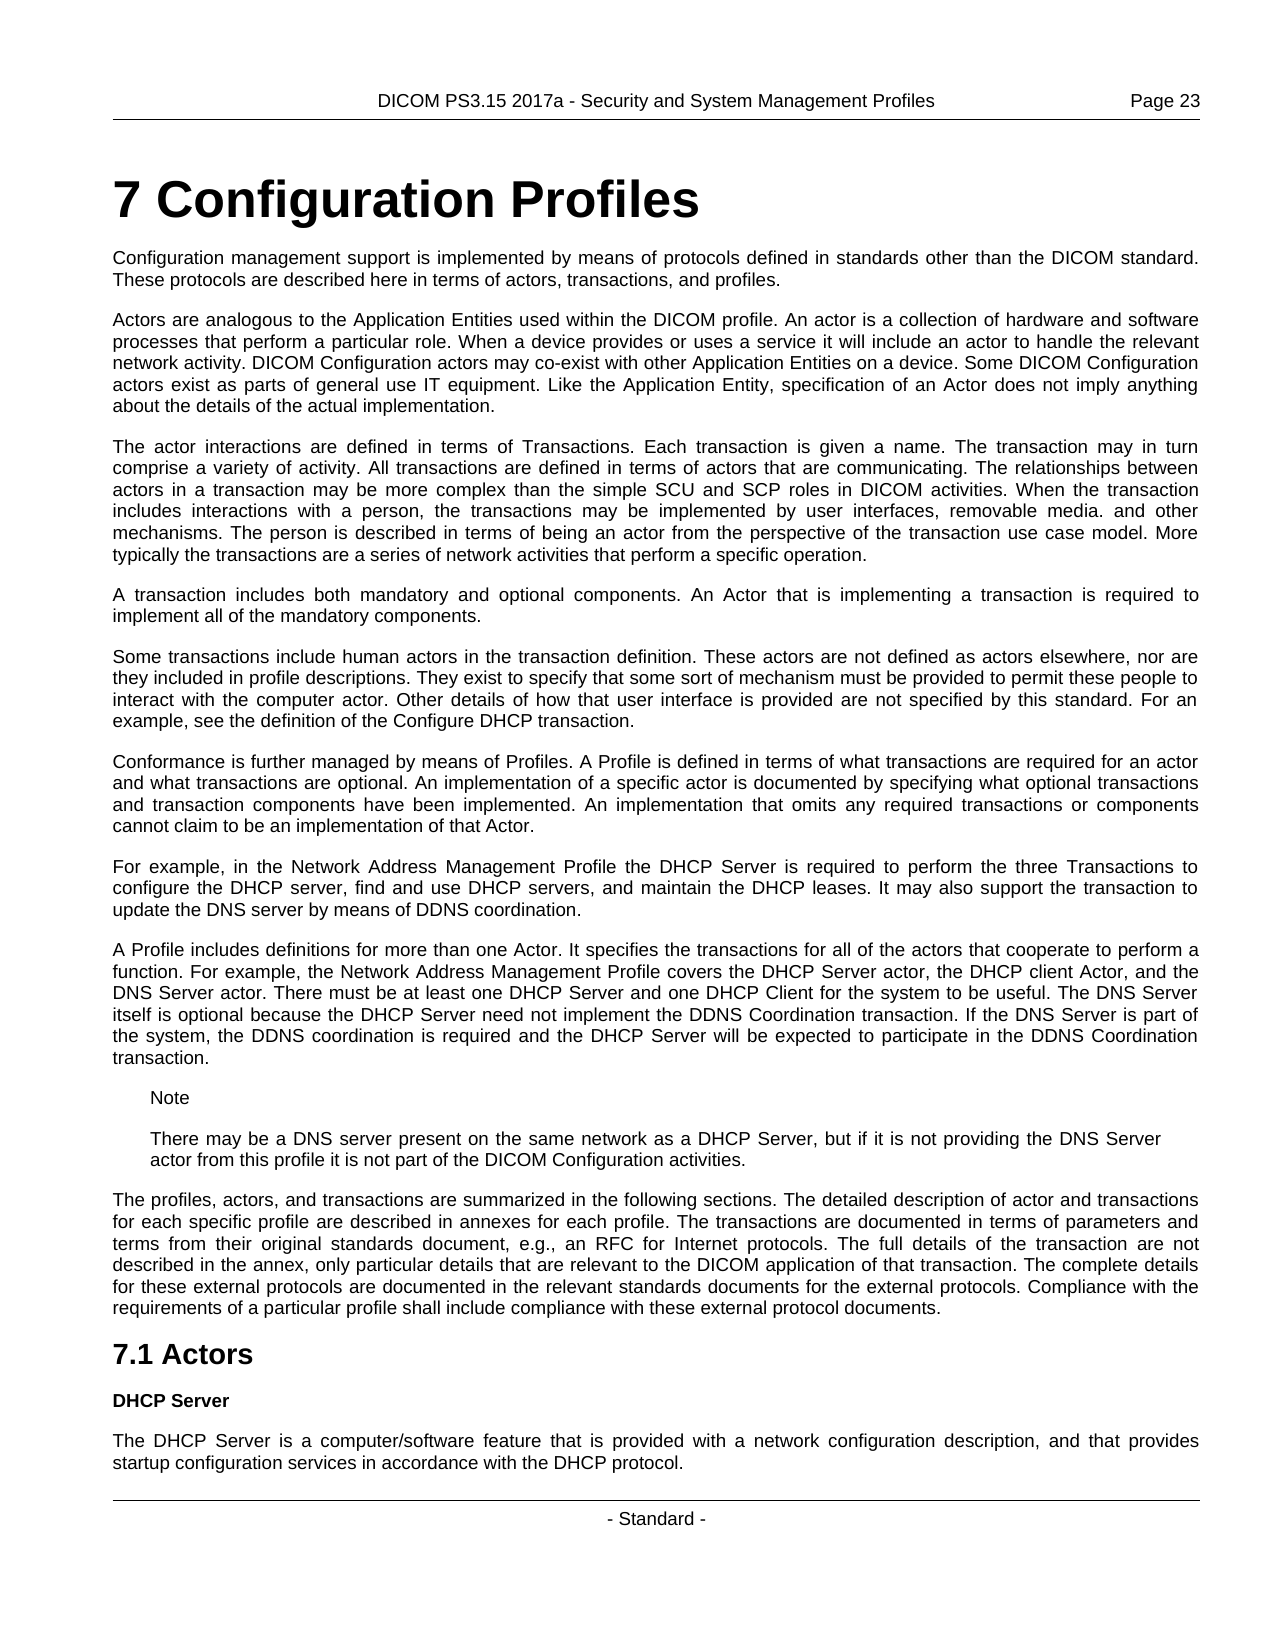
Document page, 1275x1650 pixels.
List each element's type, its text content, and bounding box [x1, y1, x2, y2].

text Conformance is further managed by means of Profiles. A Profile is defined in terms of what transactions are required for an actor and what transactions are optional. An implementation of a specific actor is documented by specifying what optional transactions and transaction components have been implemented. An implementation that omits any required transactions or components cannot claim to be an implementation of that Actor. [112, 751, 1200, 837]
text Some transactions include human actors in the transaction definition. These actors are not defined as actors elsewhere, nor are they included in profile descriptions. They exist to specify that some sort of mechanism must be provided to permit these people to interact with the computer actor. Other details of how that user interface is provided are not specified by this standard. For an example, see the definition of the Configure DHCP transaction. [112, 646, 1200, 732]
text Note [150, 1087, 1162, 1109]
text DHCP Server [112, 1390, 1200, 1411]
text 7.1 Actors [112, 1337, 1200, 1371]
text There may be a DNS server present on the same network as a DHCP Server, but if it is not providing the DNS Server actor from this profile it is not part of the DICOM Configuration activities. [150, 1127, 1162, 1171]
text For example, in the Network Address Management Profile the DHCP Server is required to perform the three Transactions to configure the DHCP server, find and use DHCP servers, and maintain the DHCP leases. It may also support the transaction to update the DNS server by means of DDNS coordination. [112, 856, 1200, 920]
text 7 Configuration Profiles [112, 169, 1200, 228]
text Configuration management support is implemented by means of protocols defined in standards other than the DICOM standard. These protocols are described here in terms of actors, transactions, and profiles. [112, 247, 1200, 290]
text A transaction includes both mandatory and optional components. An Actor that is implementing a transaction is required to implement all of the mandatory components. [112, 584, 1200, 627]
text Actors are analogous to the Application Entities used within the DICOM profile. An actor is a collection of hardware and software processes that perform a particular role. When a device provides or uses a service it will include an actor to handle the relevant network activity. DICOM Configuration actors may co-exist with other Application Entities on a device. Some DICOM Configuration actors exist as parts of general use IT equipment. Like the Application Entity, specification of an Actor does not imply anything about the details of the actual implementation. [112, 309, 1200, 417]
text The profiles, actors, and transactions are summarized in the following sections. The detailed description of actor and transactions for each specific profile are described in annexes for each profile. The transactions are documented in terms of parameters and terms from their original standards document, e.g., an RFC for Internet protocols. The full details of the transaction are not described in the annex, only particular details that are relevant to the DICOM application of that transaction. The complete details for these external protocols are documented in the relevant standards documents for the external protocols. Compliance with the requirements of a particular profile shall include compliance with these external protocol documents. [112, 1189, 1200, 1319]
text The DHCP Server is a computer/software feature that is provided with a network configuration description, and that provides startup configuration services in accordance with the DHCP protocol. [112, 1430, 1200, 1473]
text A Profile includes definitions for more than one Actor. It specifies the transactions for all of the actors that cooperate to perform a function. For example, the Network Address Management Profile covers the DHCP Server actor, the DHCP client Actor, and the DNS Server actor. There must be at least one DHCP Server and one DHCP Client for the system to be useful. The DNS Server itself is optional because the DHCP Server need not implement the DDNS Coordination transaction. If the DNS Server is part of the system, the DDNS coordination is required and the DHCP Server will be expected to participate in the DDNS Coordination transaction. [112, 939, 1200, 1068]
text The actor interactions are defined in terms of Transactions. Each transaction is given a name. The transaction may in turn comprise a variety of activity. All transactions are defined in terms of actors that are communicating. The relationships between actors in a transaction may be more complex than the simple SCU and SCP roles in DICOM activities. When the transaction includes interactions with a person, the transactions may be implemented by user interfaces, removable media. and other mechanisms. The person is described in terms of being an actor from the perspective of the transaction use case model. More typically the transactions are a series of network activities that perform a specific operation. [112, 436, 1200, 565]
